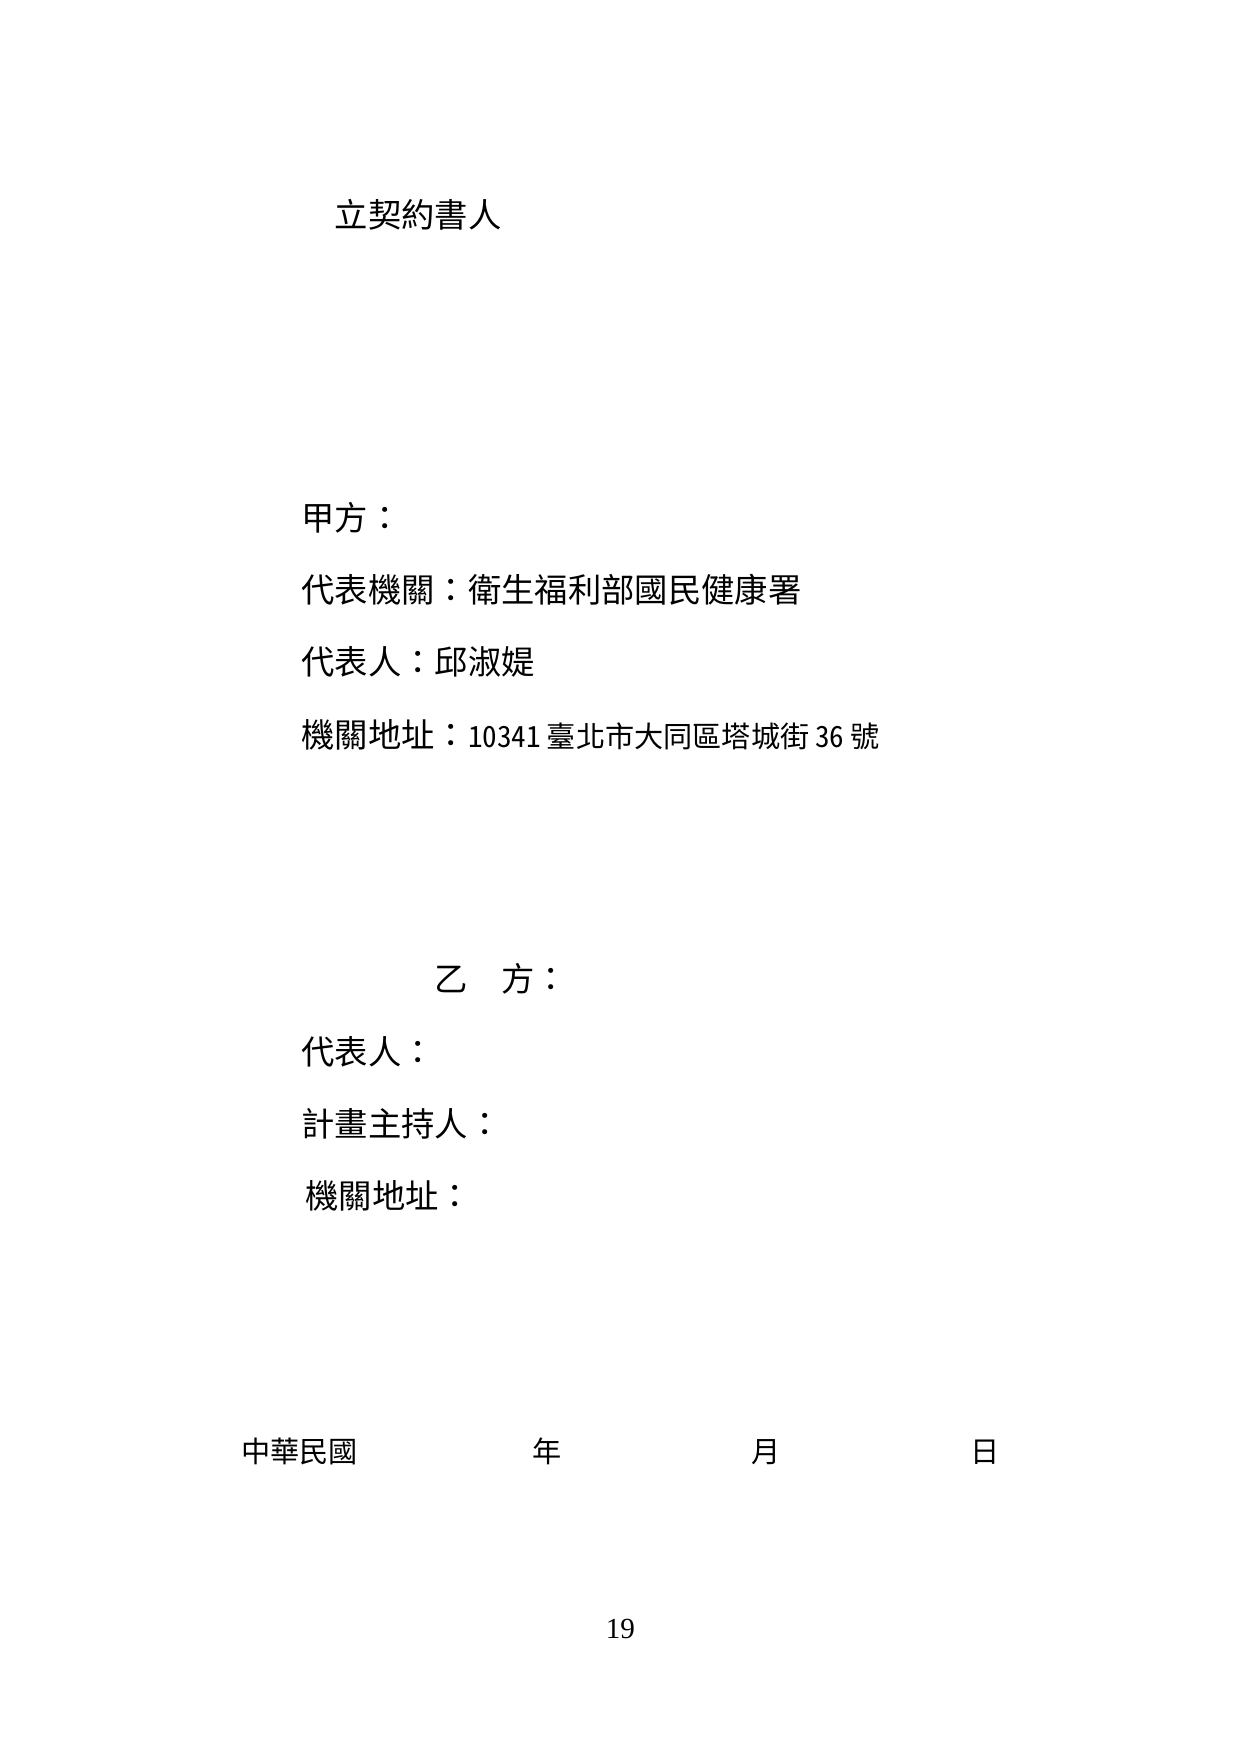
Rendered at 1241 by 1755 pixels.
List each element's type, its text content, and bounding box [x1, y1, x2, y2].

text 立契約書人 [159, 189, 1081, 237]
text 機關地址： [159, 1170, 1081, 1218]
text 中華民國 年 月 日 [159, 1426, 1081, 1472]
text 甲方： [159, 492, 1081, 540]
text 代表人：邱淑媞 [159, 636, 1081, 684]
text 代表機關：衛生福利部國民健康署 [159, 564, 1081, 612]
text 計畫主持人： [159, 1098, 1081, 1146]
text 代表人： [159, 1026, 1081, 1074]
text 機關地址：10341臺北市大同區塔城街36號 [159, 708, 1081, 757]
text 乙 方： [159, 953, 1081, 1001]
